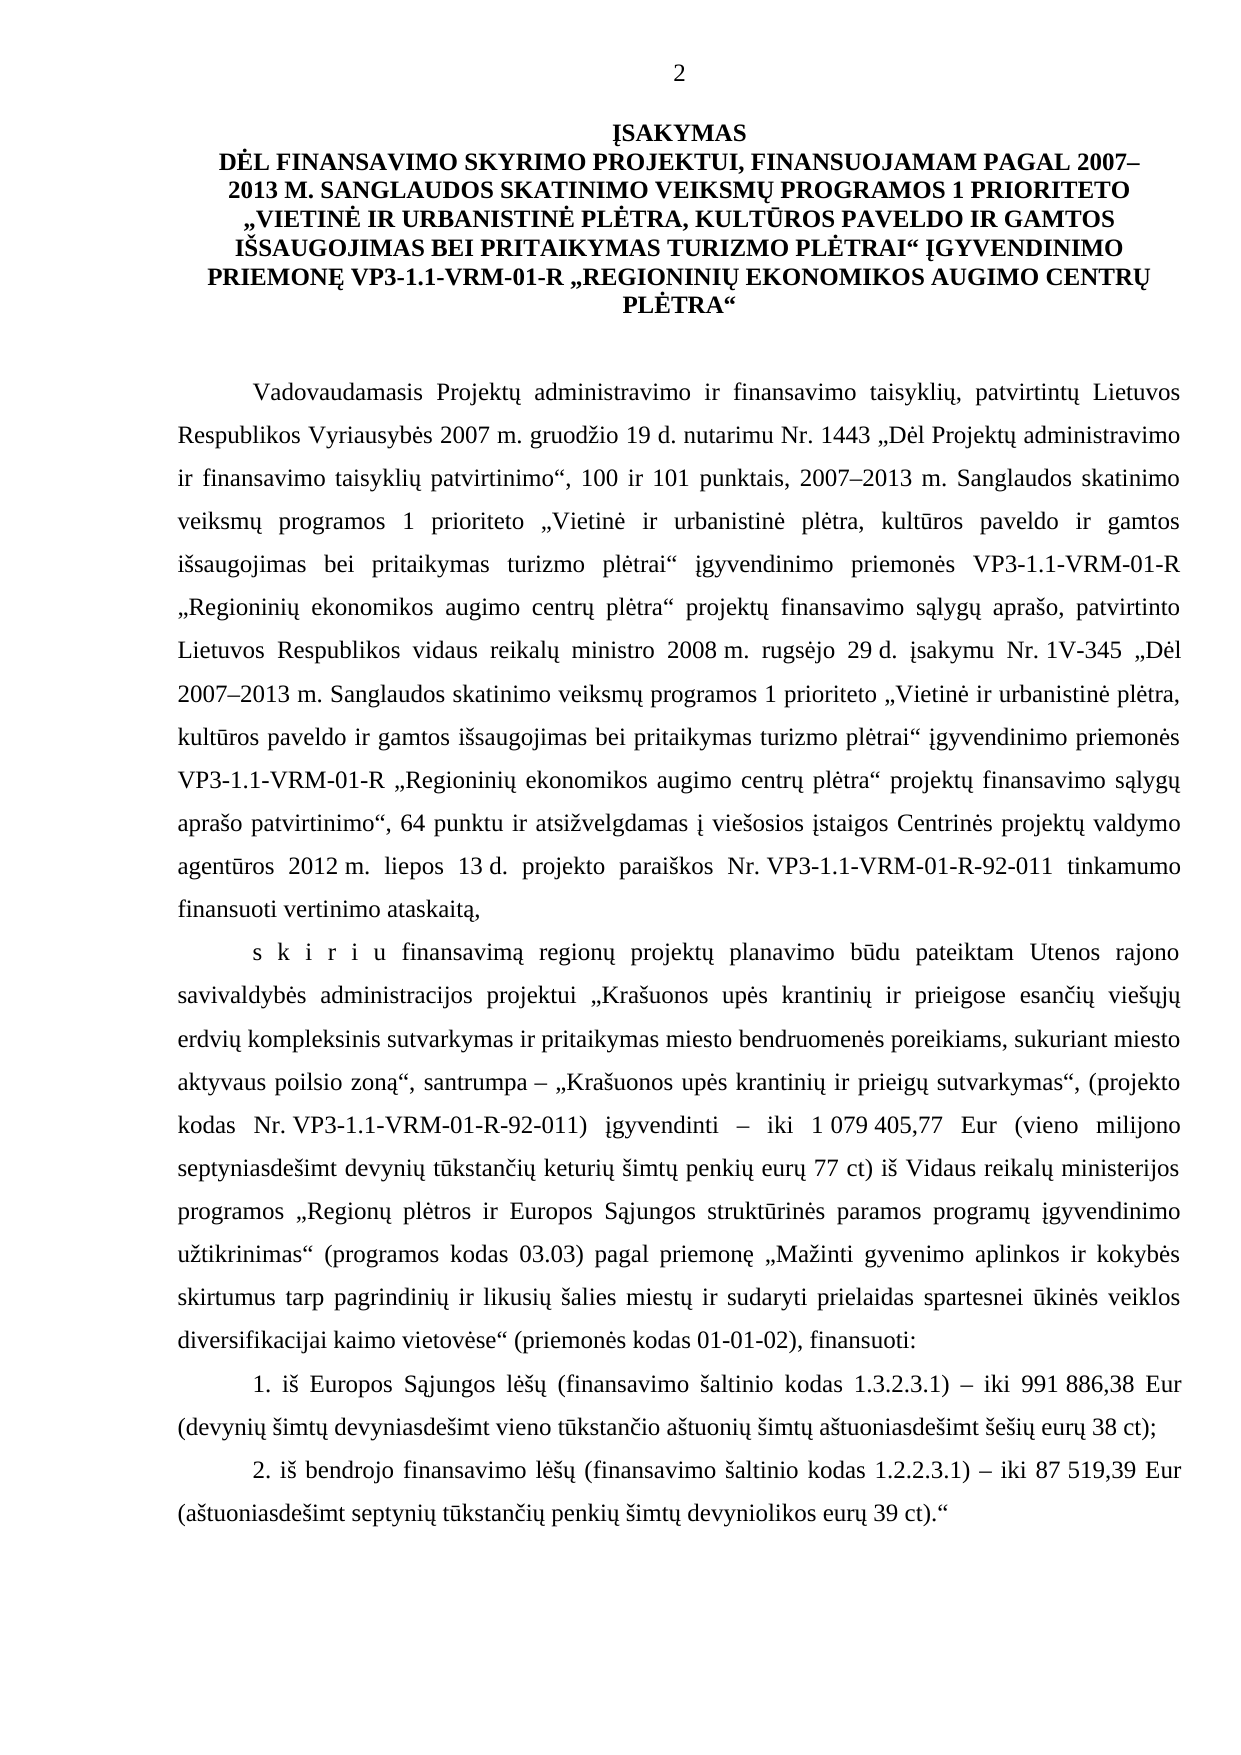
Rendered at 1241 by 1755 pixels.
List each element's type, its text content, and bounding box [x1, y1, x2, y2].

text ĮSAKYMAS [177, 118, 1181, 147]
text s k i r i u finansavimą regionų projektų planavimo būdu pateiktam Utenos rajono savivaldybės administracijos projektui „Krašuonos upės krantinių ir prieigose esančių viešųjų erdvių kompleksinis sutvarkymas ir pritaikymas miesto bendruomenės poreikiams, sukuriant miesto aktyvaus poilsio zoną“, santrumpa – „Krašuonos upės krantinių ir prieigų sutvarkymas“, (projekto kodas Nr. VP3-1.1-VRM-01-R-92-011) įgyvendinti – iki 1 079 405,77 Eur (vieno milijono septyniasdešimt devynių tūkstančių keturių šimtų penkių eurų 77 ct) iš Vidaus reikalų ministerijos programos „Regionų plėtros ir Europos Sąjungos struktūrinės paramos programų įgyvendinimo užtikrinimas“ (programos kodas 03.03) pagal priemonę „Mažinti gyvenimo aplinkos ir kokybės skirtumus tarp pagrindinių ir likusių šalies miestų ir sudaryti prielaidas spartesnei ūkinės veiklos diversifikacijai kaimo vietovėse“ (priemonės kodas 01-01-02), finansuoti: [177, 937, 1181, 1354]
text Vadovaudamasis Projektų administravimo ir finansavimo taisyklių, patvirtintų Lietuvos Respublikos Vyriausybės 2007 m. gruodžio 19 d. nutarimu Nr. 1443 „Dėl Projektų administravimo ir finansavimo taisyklių patvirtinimo“, 100 ir 101 punktais, 2007–2013 m. Sanglaudos skatinimo veiksmų programos 1 prioriteto „Vietinė ir urbanistinė plėtra, kultūros paveldo ir gamtos išsaugojimas bei pritaikymas turizmo plėtrai“ įgyvendinimo priemonės VP3-1.1-VRM-01-R „Regioninių ekonomikos augimo centrų plėtra“ projektų finansavimo sąlygų aprašo, patvirtinto Lietuvos Respublikos vidaus reikalų ministro 2008 m. rugsėjo 29 d. įsakymu Nr. 1V-345 „Dėl 2007–2013 m. Sanglaudos skatinimo veiksmų programos 1 prioriteto „Vietinė ir urbanistinė plėtra, kultūros paveldo ir gamtos išsaugojimas bei pritaikymas turizmo plėtrai“ įgyvendinimo priemonės VP3-1.1-VRM-01-R „Regioninių ekonomikos augimo centrų plėtra“ projektų finansavimo sąlygų aprašo patvirtinimo“, 64 punktu ir atsižvelgdamas į viešosios įstaigos Centrinės projektų valdymo agentūros 2012 m. liepos 13 d. projekto paraiškos Nr. VP3-1.1-VRM-01-R-92-011 tinkamumo finansuoti vertinimo ataskaitą, [177, 377, 1181, 923]
text 1. iš Europos Sąjungos lėšų (finansavimo šaltinio kodas 1.3.2.3.1) – iki 991 886,38 Eur (devynių šimtų devyniasdešimt vieno tūkstančio aštuonių šimtų aštuoniasdešimt šešių eurų 38 ct); [177, 1369, 1181, 1441]
text DĖL FINANSAVIMO SKYRIMO PROJEKTUI, FINANSUOJAMAM PAGAL 2007–2013 M. SANGLAUDOS SKATINIMO VEIKSMŲ PROGRAMOS 1 PRIORITETO „VIETINĖ IR URBANISTINĖ PLĖTRA, KULTŪROS PAVELDO IR GAMTOS IŠSAUGOJIMAS BEI PRITAIKYMAS TURIZMO PLĖTRAI“ ĮGYVENDINIMO PRIEMONĘ VP3-1.1-VRM-01-R „REGIONINIŲ EKONOMIKOS AUGIMO CENTRŲ PLĖTRA“ [177, 147, 1181, 319]
text 2. iš bendrojo finansavimo lėšų (finansavimo šaltinio kodas 1.2.2.3.1) – iki 87 519,39 Eur (aštuoniasdešimt septynių tūkstančių penkių šimtų devyniolikos eurų 39 ct).“ [177, 1455, 1181, 1527]
